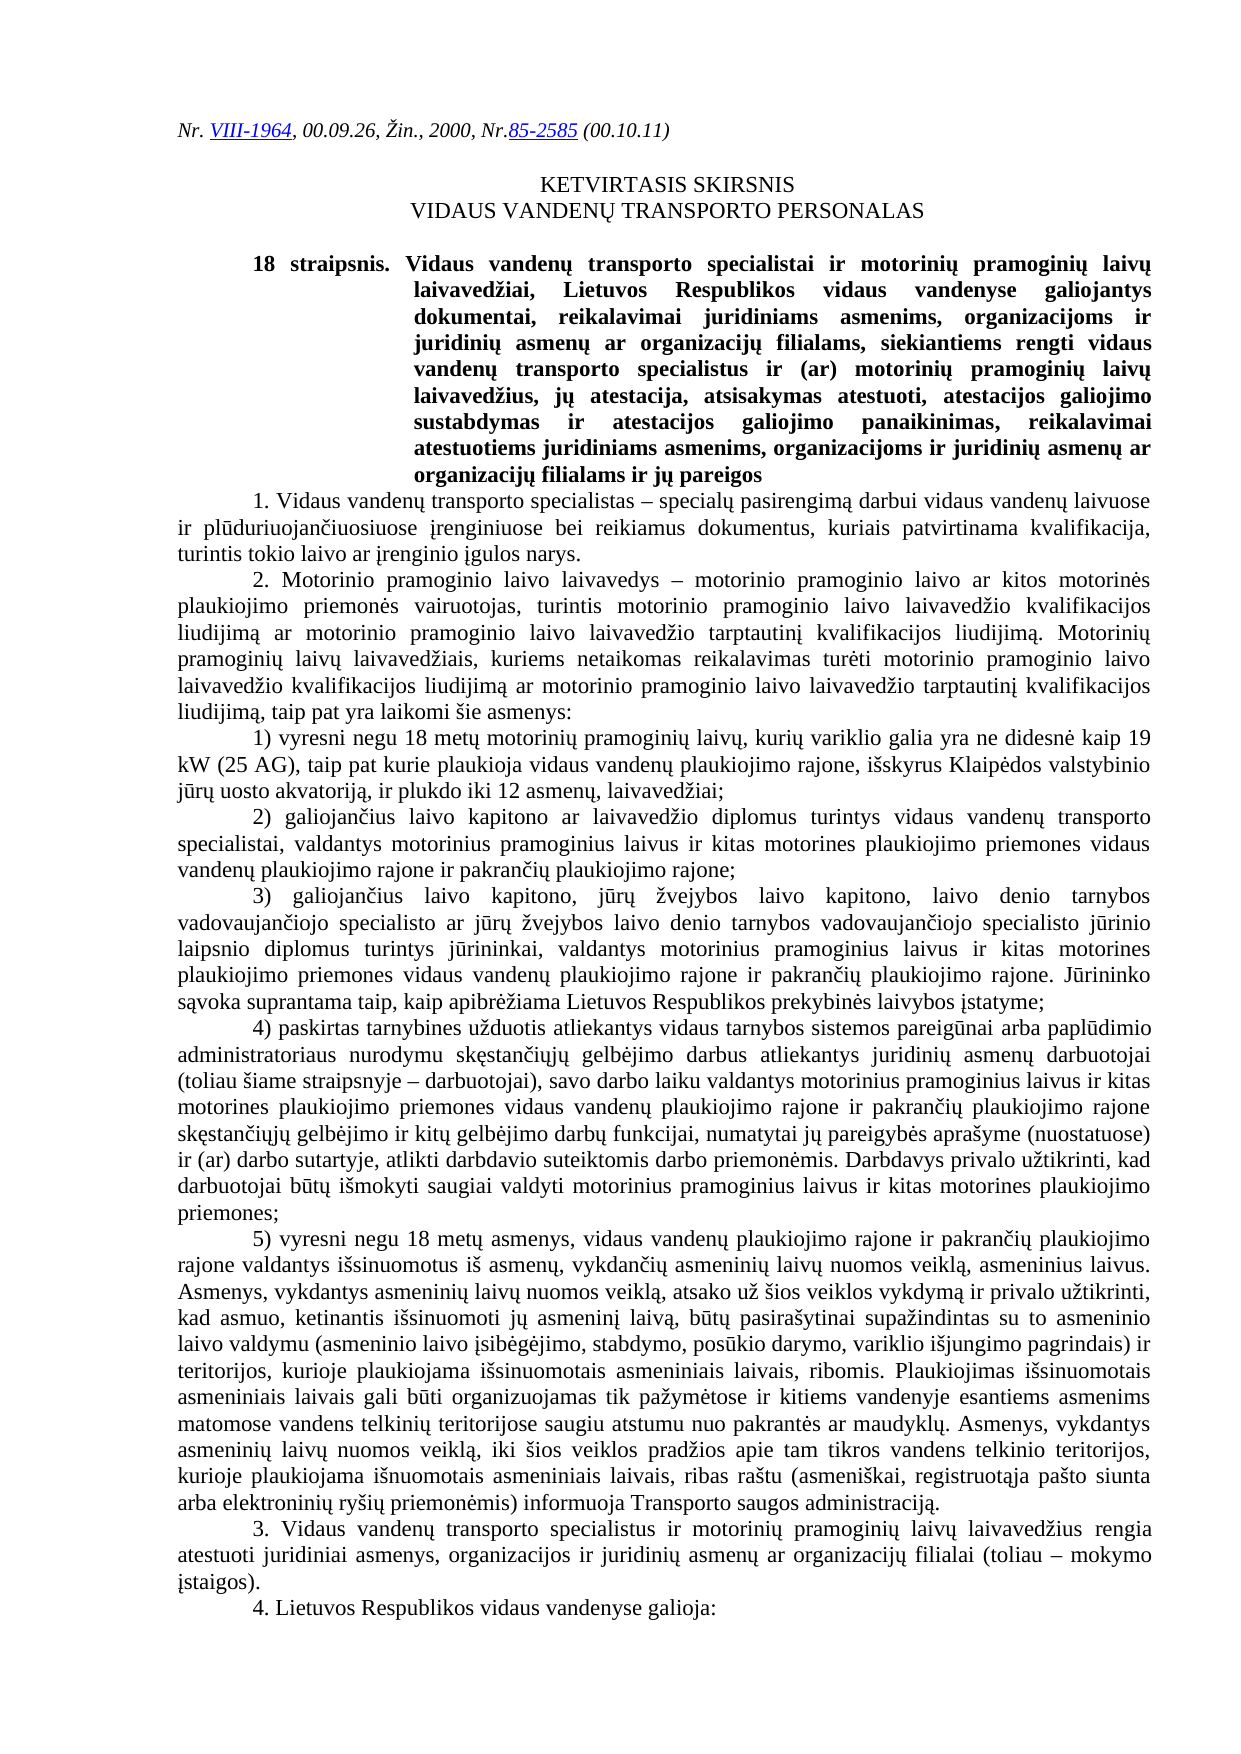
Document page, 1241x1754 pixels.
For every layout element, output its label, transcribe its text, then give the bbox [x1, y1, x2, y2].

text 18 straipsnis. Vidaus vandenų transporto specialistai ir motorinių pramoginių laivų laivavedžiai, Lietuvos Respublikos vidaus vandenyse galiojantys dokumentai, reikalavimai juridiniams asmenims, organizacijoms ir juridinių asmenų ar organizacijų filialams, siekiantiems rengti vidaus vandenų transporto specialistus ir (ar) motorinių pramoginių laivų laivavedžius, jų atestacija, atsisakymas atestuoti, atestacijos galiojimo sustabdymas ir atestacijos galiojimo panaikinimas, reikalavimai atestuotiems juridiniams asmenims, organizacijoms ir juridinių asmenų ar organizacijų filialams ir jų pareigos [252, 250, 1152, 487]
text 3) galiojančius laivo kapitono, jūrų žvejybos laivo kapitono, laivo denio tarnybos vadovaujančiojo specialisto ar jūrų žvejybos laivo denio tarnybos vadovaujančiojo specialisto jūrinio laipsnio diplomus turintys jūrininkai, valdantys motorinius pramoginius laivus ir kitas motorines plaukiojimo priemones vidaus vandenų plaukiojimo rajone ir pakrančių plaukiojimo rajone. Jūrininko sąvoka suprantama taip, kaip apibrėžiama Lietuvos Respublikos prekybinės laivybos įstatyme; [177, 882, 1152, 1014]
text KETVIRTASIS SKIRSNIS [177, 171, 1158, 197]
text 2) galiojančius laivo kapitono ar laivavedžio diplomus turintys vidaus vandenų transporto specialistai, valdantys motorinius pramoginius laivus ir kitas motorines plaukiojimo priemones vidaus vandenų plaukiojimo rajone ir pakrančių plaukiojimo rajone; [177, 803, 1152, 882]
text 1. Vidaus vandenų transporto specialistas – specialų pasirengimą darbui vidaus vandenų laivuose ir plūduriuojančiuosiuose įrenginiuose bei reikiamus dokumentus, kuriais patvirtinama kvalifikacija, turintis tokio laivo ar įrenginio įgulos narys. [177, 487, 1152, 566]
text 4. Lietuvos Respublikos vidaus vandenyse galioja: [177, 1594, 1152, 1620]
text 5) vyresni negu 18 metų asmenys, vidaus vandenų plaukiojimo rajone ir pakrančių plaukiojimo rajone valdantys išsinuomotus iš asmenų, vykdančių asmeninių laivų nuomos veiklą, asmeninius laivus. Asmenys, vykdantys asmeninių laivų nuomos veiklą, atsako už šios veiklos vykdymą ir privalo užtikrinti, kad asmuo, ketinantis išsinuomoti jų asmeninį laivą, būtų pasirašytinai supažindintas su to asmeninio laivo valdymu (asmeninio laivo įsibėgėjimo, stabdymo, posūkio darymo, variklio išjungimo pagrindais) ir teritorijos, kurioje plaukiojama išsinuomotais asmeniniais laivais, ribomis. Plaukiojimas išsinuomotais asmeniniais laivais gali būti organizuojamas tik pažymėtose ir kitiems vandenyje esantiems asmenims matomose vandens telkinių teritorijose saugiu atstumu nuo pakrantės ar maudyklų. Asmenys, vykdantys asmeninių laivų nuomos veiklą, iki šios veiklos pradžios apie tam tikros vandens telkinio teritorijos, kurioje plaukiojama išnuomotais asmeniniais laivais, ribas raštu (asmeniškai, registruotąja pašto siunta arba elektroninių ryšių priemonėmis) informuoja Transporto saugos administraciją. [177, 1225, 1152, 1515]
text 4) paskirtas tarnybines užduotis atliekantys vidaus tarnybos sistemos pareigūnai arba paplūdimio administratoriaus nurodymu skęstančiųjų gelbėjimo darbus atliekantys juridinių asmenų darbuotojai (toliau šiame straipsnyje – darbuotojai), savo darbo laiku valdantys motorinius pramoginius laivus ir kitas motorines plaukiojimo priemones vidaus vandenų plaukiojimo rajone ir pakrančių plaukiojimo rajone skęstančiųjų gelbėjimo ir kitų gelbėjimo darbų funkcijai, numatytai jų pareigybės aprašyme (nuostatuose) ir (ar) darbo sutartyje, atlikti darbdavio suteiktomis darbo priemonėmis. Darbdavys privalo užtikrinti, kad darbuotojai būtų išmokyti saugiai valdyti motorinius pramoginius laivus ir kitas motorines plaukiojimo priemones; [177, 1014, 1152, 1225]
text Nr. VIII-1964, 00.09.26, Žin., 2000, Nr.85-2585 (00.10.11) [177, 118, 1158, 142]
text 3. Vidaus vandenų transporto specialistus ir motorinių pramoginių laivų laivavedžius rengia atestuoti juridiniai asmenys, organizacijos ir juridinių asmenų ar organizacijų filialai (toliau – mokymo įstaigos). [177, 1515, 1152, 1594]
text VIDAUS VANDENŲ TRANSPORTO PERSONALAS [177, 197, 1158, 224]
text 2. Motorinio pramoginio laivo laivavedys – motorinio pramoginio laivo ar kitos motorinės plaukiojimo priemonės vairuotojas, turintis motorinio pramoginio laivo laivavedžio kvalifikacijos liudijimą ar motorinio pramoginio laivo laivavedžio tarptautinį kvalifikacijos liudijimą. Motorinių pramoginių laivų laivavedžiais, kuriems netaikomas reikalavimas turėti motorinio pramoginio laivo laivavedžio kvalifikacijos liudijimą ar motorinio pramoginio laivo laivavedžio tarptautinį kvalifikacijos liudijimą, taip pat yra laikomi šie asmenys: [177, 566, 1152, 724]
text 1) vyresni negu 18 metų motorinių pramoginių laivų, kurių variklio galia yra ne didesnė kaip 19 kW (25 AG), taip pat kurie plaukioja vidaus vandenų plaukiojimo rajone, išskyrus Klaipėdos valstybinio jūrų uosto akvatoriją, ir plukdo iki 12 asmenų, laivavedžiai; [177, 724, 1152, 803]
